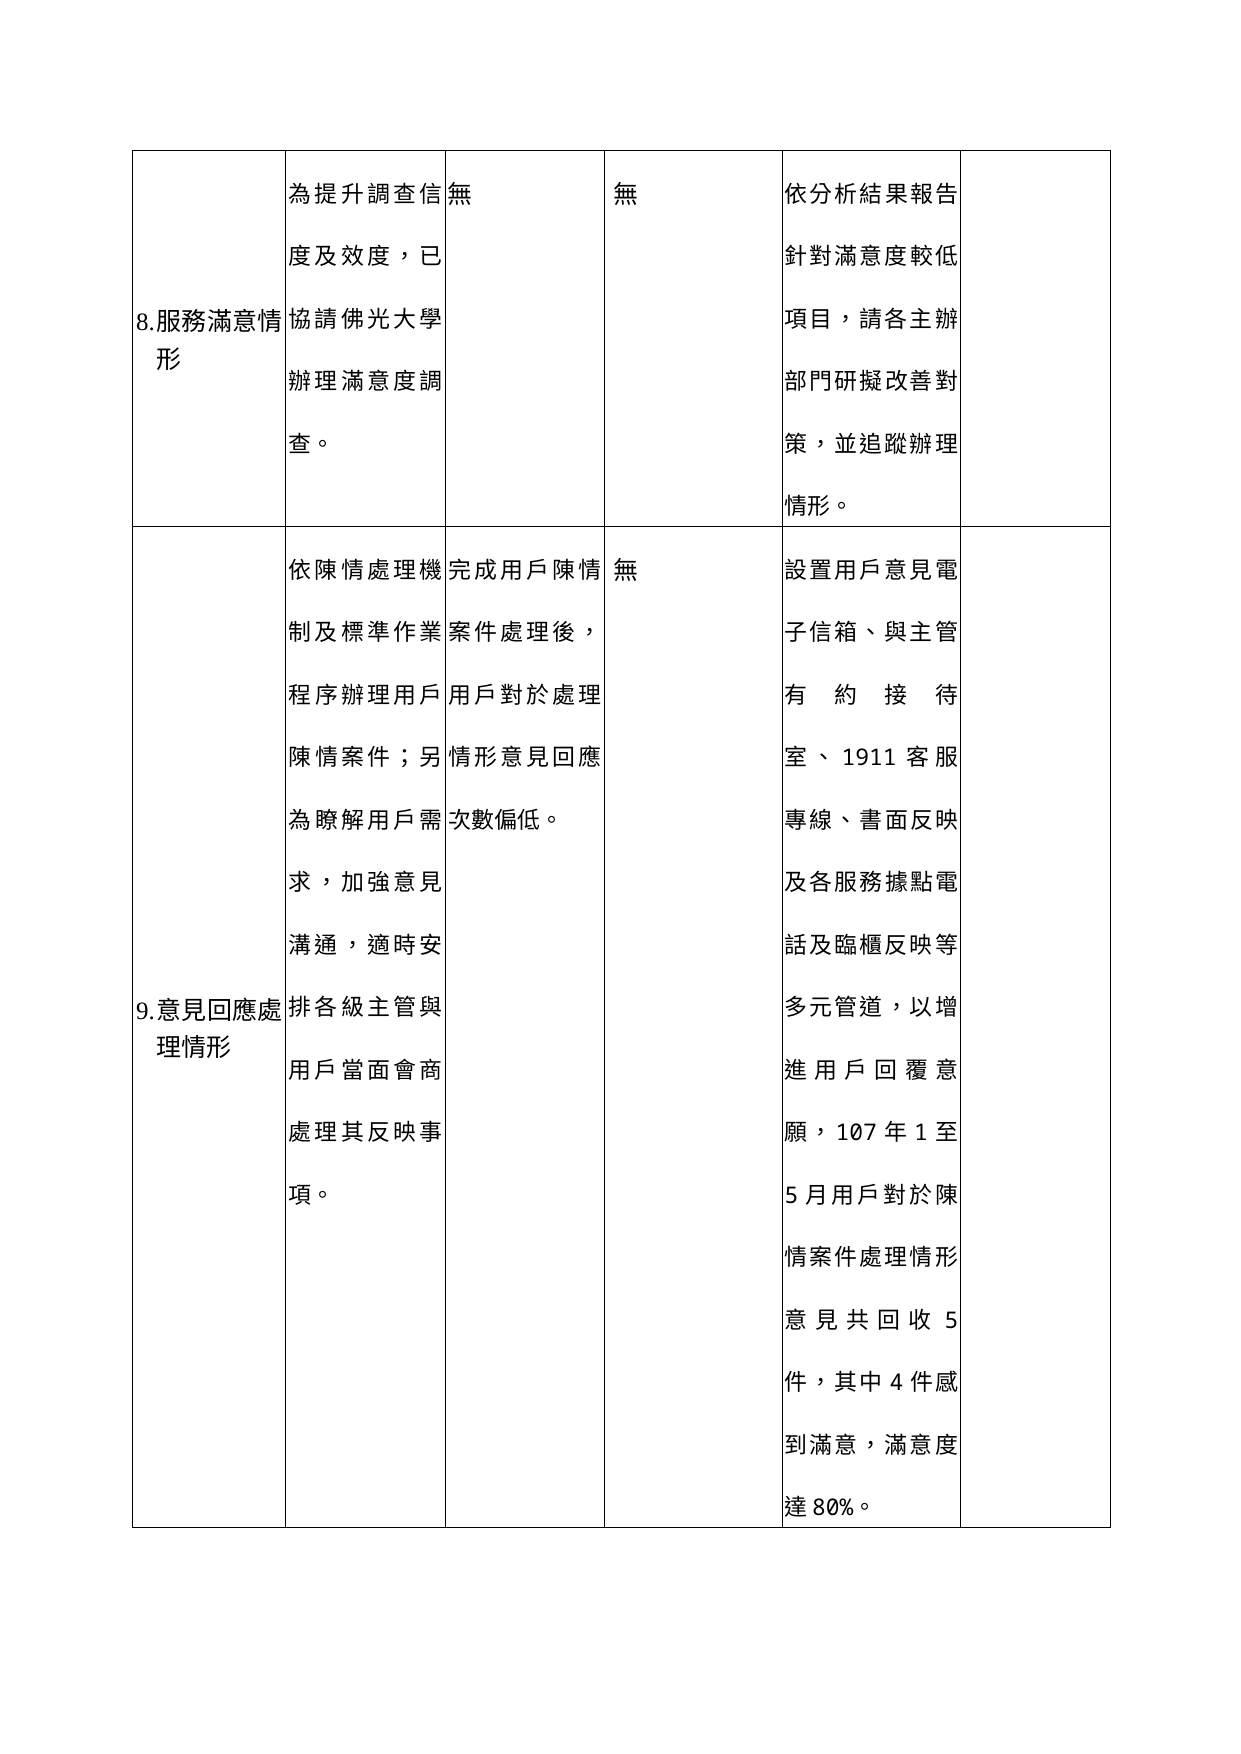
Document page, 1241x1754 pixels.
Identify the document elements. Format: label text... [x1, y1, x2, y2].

table_cell 無 [446, 151, 604, 526]
table_cell 依分析結果報告針對滿意度較低項目，請各主辦部門研擬改善對策，並追蹤辦理情形。 [783, 151, 960, 526]
table_cell 服務滿意情形 [133, 151, 285, 526]
table_cell 無 [605, 151, 782, 526]
table_cell 設置用戶意見電子信箱、與主管有約接待室、1911客服專線、書面反映及各服務據點電話及臨櫃反映等多元管道，以增進用戶回覆意願，107年1至5月用戶對於陳情案件處理情形意見共回收5件，其中4件感到滿意，滿意度達80%。 [783, 527, 960, 1527]
table_cell 依陳情處理機制及標準作業程序辦理用戶陳情案件；另為瞭解用戶需求，加強意見溝通，適時安排各級主管與用戶當面會商處理其反映事項。 [286, 527, 445, 1527]
table_cell 為提升調查信度及效度，已協請佛光大學辦理滿意度調查。 [286, 151, 445, 526]
table_cell [961, 527, 1110, 1527]
table_cell 無 [605, 527, 782, 1527]
table_cell 意見回應處理情形 [133, 527, 285, 1527]
table_cell 完成用戶陳情案件處理後，用戶對於處理情形意見回應次數偏低。 [446, 527, 604, 1527]
table_cell [961, 151, 1110, 526]
